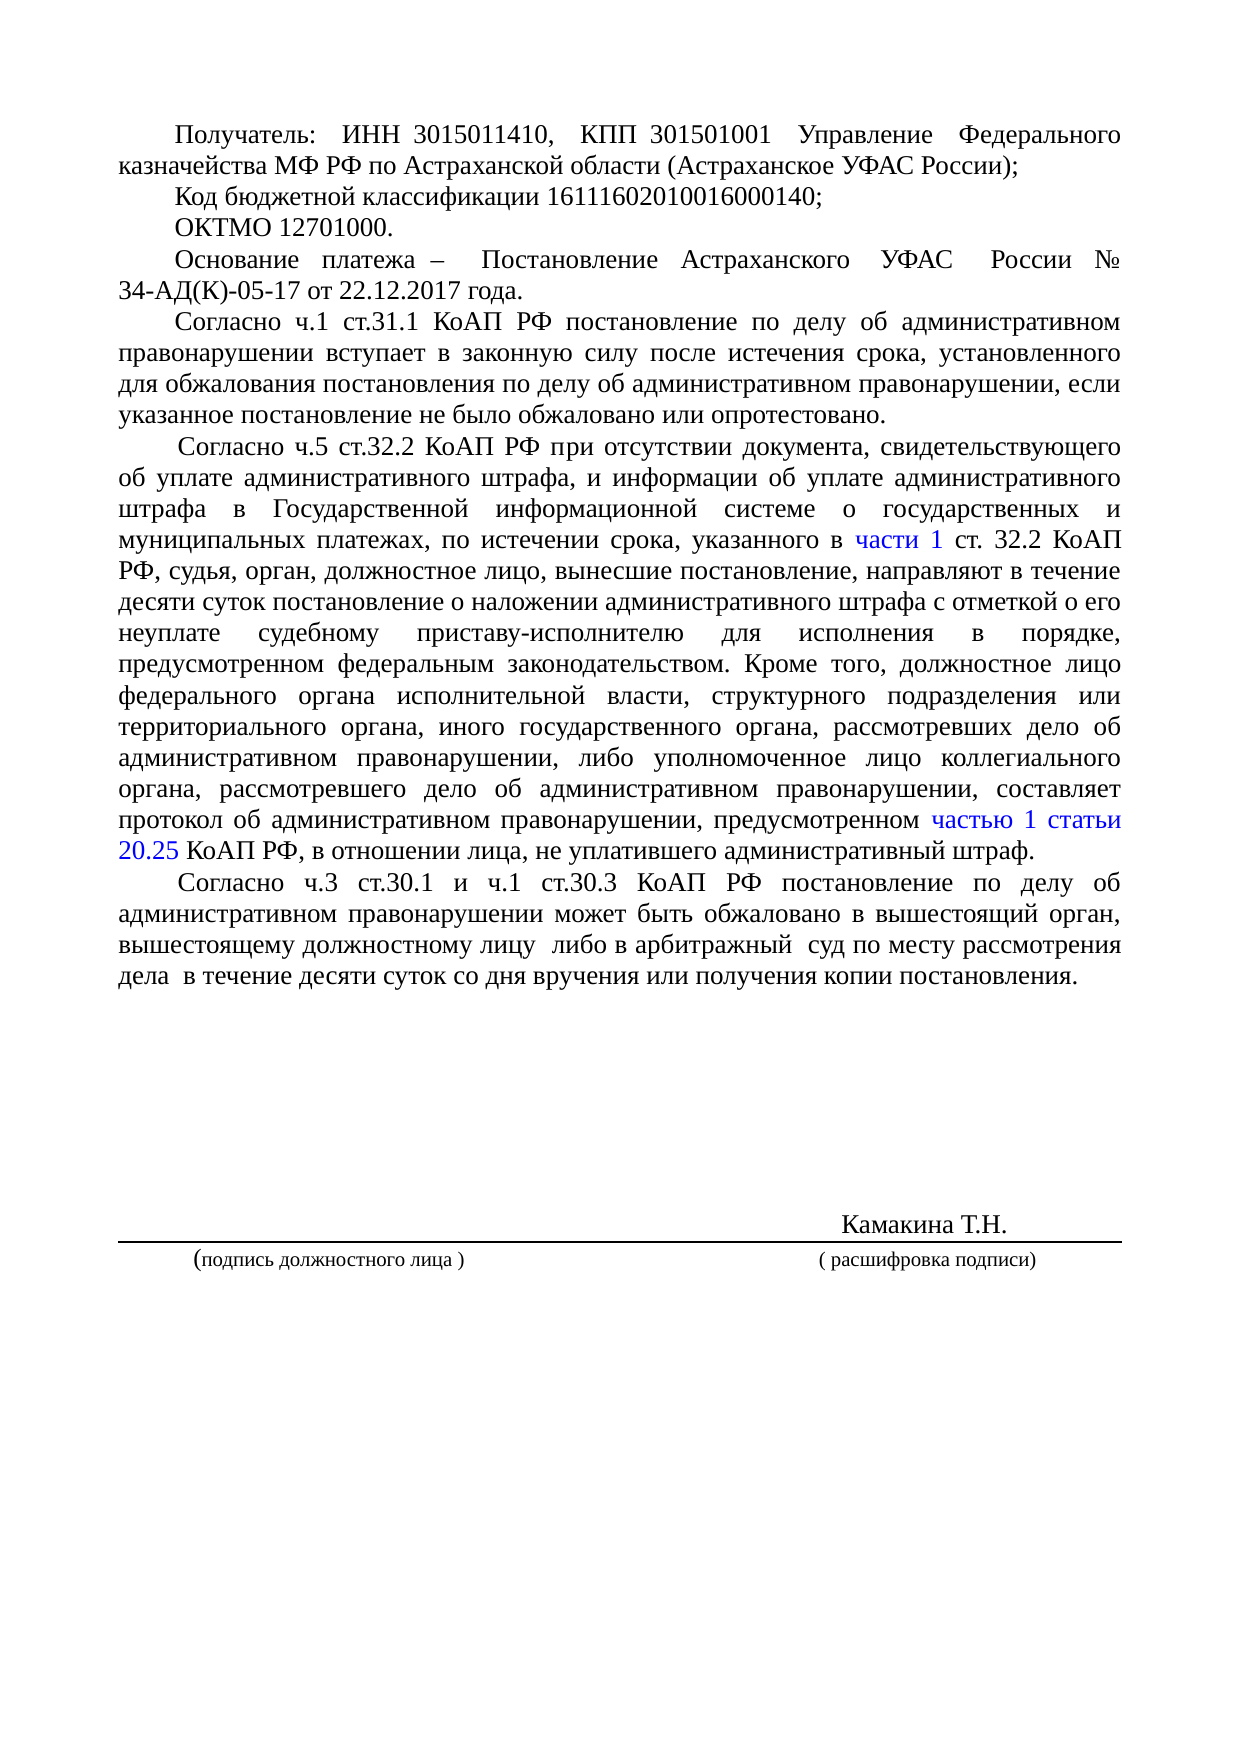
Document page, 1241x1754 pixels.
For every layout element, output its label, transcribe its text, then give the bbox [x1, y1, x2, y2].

text Согласно ч.5 ст.32.2 КоАП РФ при отсутствии документа, свидетельствующего об уплате административного штрафа, и информации об уплате административного штрафа в Государственной информационной системе о государственных и муниципальных платежах, по истечении срока, указанного в части 1 ст. 32.2 КоАП РФ, судья, орган, должностное лицо, вынесшие постановление, направляют в течение десяти суток постановление о наложении административного штрафа с отметкой о его неуплате судебному приставу-исполнителю для исполнения в порядке, предусмотренном федеральным законодательством. Кроме того, должностное лицо федерального органа исполнительной власти, структурного подразделения или территориального органа, иного государственного органа, рассмотревших дело об административном правонарушении, либо уполномоченное лицо коллегиального органа, рассмотревшего дело об административном правонарушении, составляет протокол об административном правонарушении, предусмотренном частью 1 статьи 20.25 КоАП РФ, в отношении лица, не уплатившего административный штраф. [118, 429, 1122, 866]
text (подпись должностного лица ) ( расшифровка подписи) [118, 1243, 1122, 1272]
text Согласно ч.1 ст.31.1 КоАП РФ постановление по делу об административном правонарушении вступает в законную силу после истечения срока, установленного для обжалования постановления по делу об административном правонарушении, если указанное постановление не было обжаловано или опротестовано. [118, 305, 1122, 429]
text ОКТМО 12701000. [118, 212, 1122, 243]
text Основание платежа – Постановление Астраханского УФАС России № 34-АД(К)-05-17 от 22.12.2017 года. [118, 243, 1122, 305]
text Получатель: ИНН 3015011410, КПП 301501001 Управление Федерального казначейства МФ РФ по Астраханской области (Астраханское УФАС России); [118, 118, 1122, 180]
text Камакина Т.Н. [118, 1208, 1122, 1241]
text Код бюджетной классификации 16111602010016000140; [118, 180, 1122, 212]
text Согласно ч.3 ст.30.1 и ч.1 ст.30.3 КоАП РФ постановление по делу об административном правонарушении может быть обжаловано в вышестоящий орган, вышестоящему должностному лицу либо в арбитражный суд по месту рассмотрения дела в течение десяти суток со дня вручения или получения копии постановления. [118, 866, 1122, 990]
